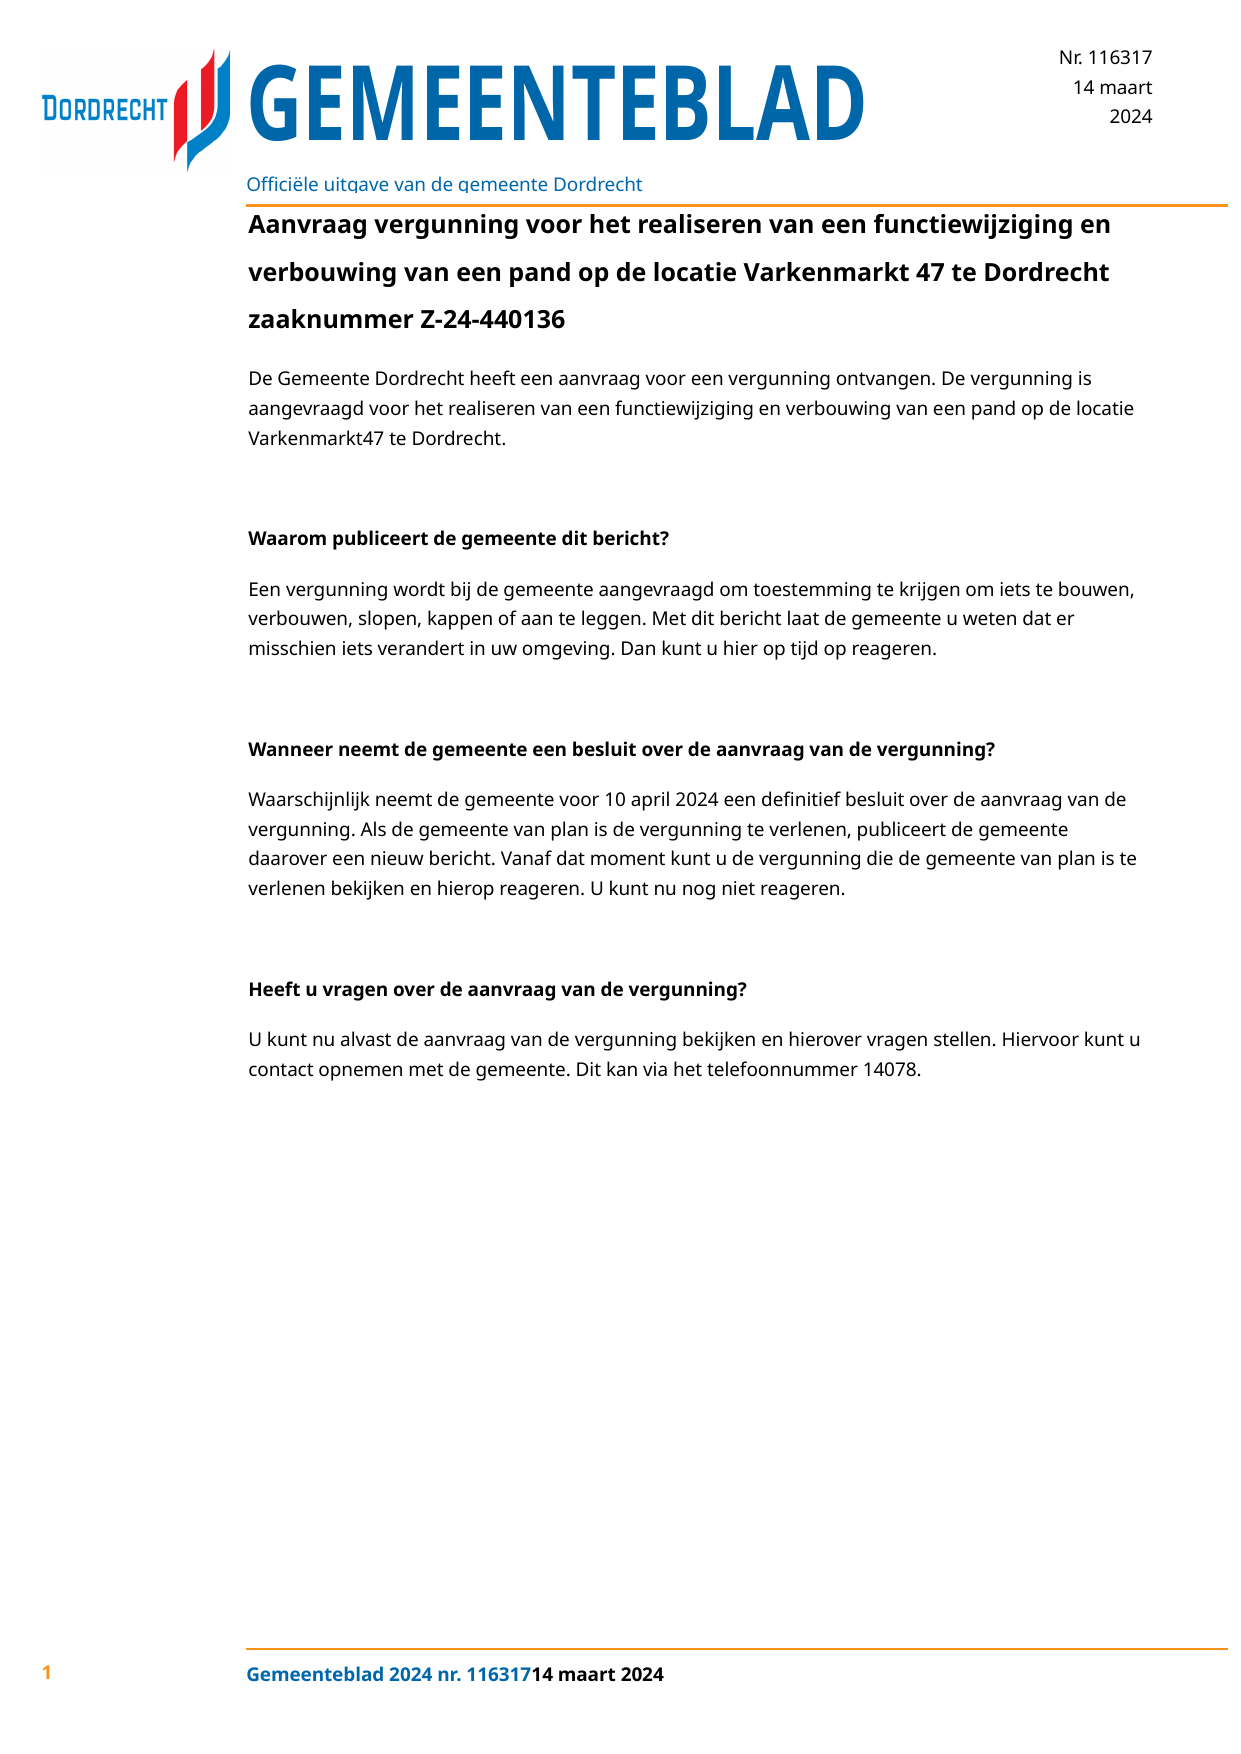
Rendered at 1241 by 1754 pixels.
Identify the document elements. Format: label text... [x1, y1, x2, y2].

text Aanvraag vergunning voor het realiseren van een functiewijziging en verbouwing van een pand op de locatie Varkenmarkt 47 te Dordrecht zaaknummer Z-24-440136 [248, 207, 1152, 336]
picture [41, 47, 231, 172]
text Waarom publiceert de gemeente dit bericht? [248, 526, 1152, 551]
text Wanneer neemt de gemeente een besluit over de aanvraag van de vergunning? [248, 736, 1152, 762]
text Een vergunning wordt bij de gemeente aangevraagd om toestemming te krijgen om iets te bouwen, verbouwen, slopen, kappen of aan te leggen. Met dit bericht laat de gemeente u weten dat er misschien iets verandert in uw omgeving. Dan kunt u hier op tijd op reageren. [248, 576, 1152, 661]
text U kunt nu alvast de aanvraag van de vergunning bekijken en hierover vragen stellen. Hiervoor kunt u contact opnemen met de gemeente. Dit kan via het telefoonnummer 14078. [248, 1026, 1152, 1082]
text Waarschijnlijk neemt de gemeente voor 10 april 2024 een definitief besluit over de aanvraag van de vergunning. Als de gemeente van plan is de vergunning te verlenen, publiceert de gemeente daarover een nieuw bericht. Vanaf dat moment kunt u de vergunning die de gemeente van plan is te verlenen bekijken en hierop reageren. U kunt nu nog niet reageren. [248, 786, 1152, 901]
text De Gemeente Dordrecht heeft een aanvraag voor een vergunning ontvangen. De vergunning is aangevraagd voor het realiseren van een functiewijziging en verbouwing van een pand op de locatie Varkenmarkt47 te Dordrecht. [248, 366, 1152, 450]
text Heeft u vragen over de aanvraag van de vergunning? [248, 976, 1152, 1002]
